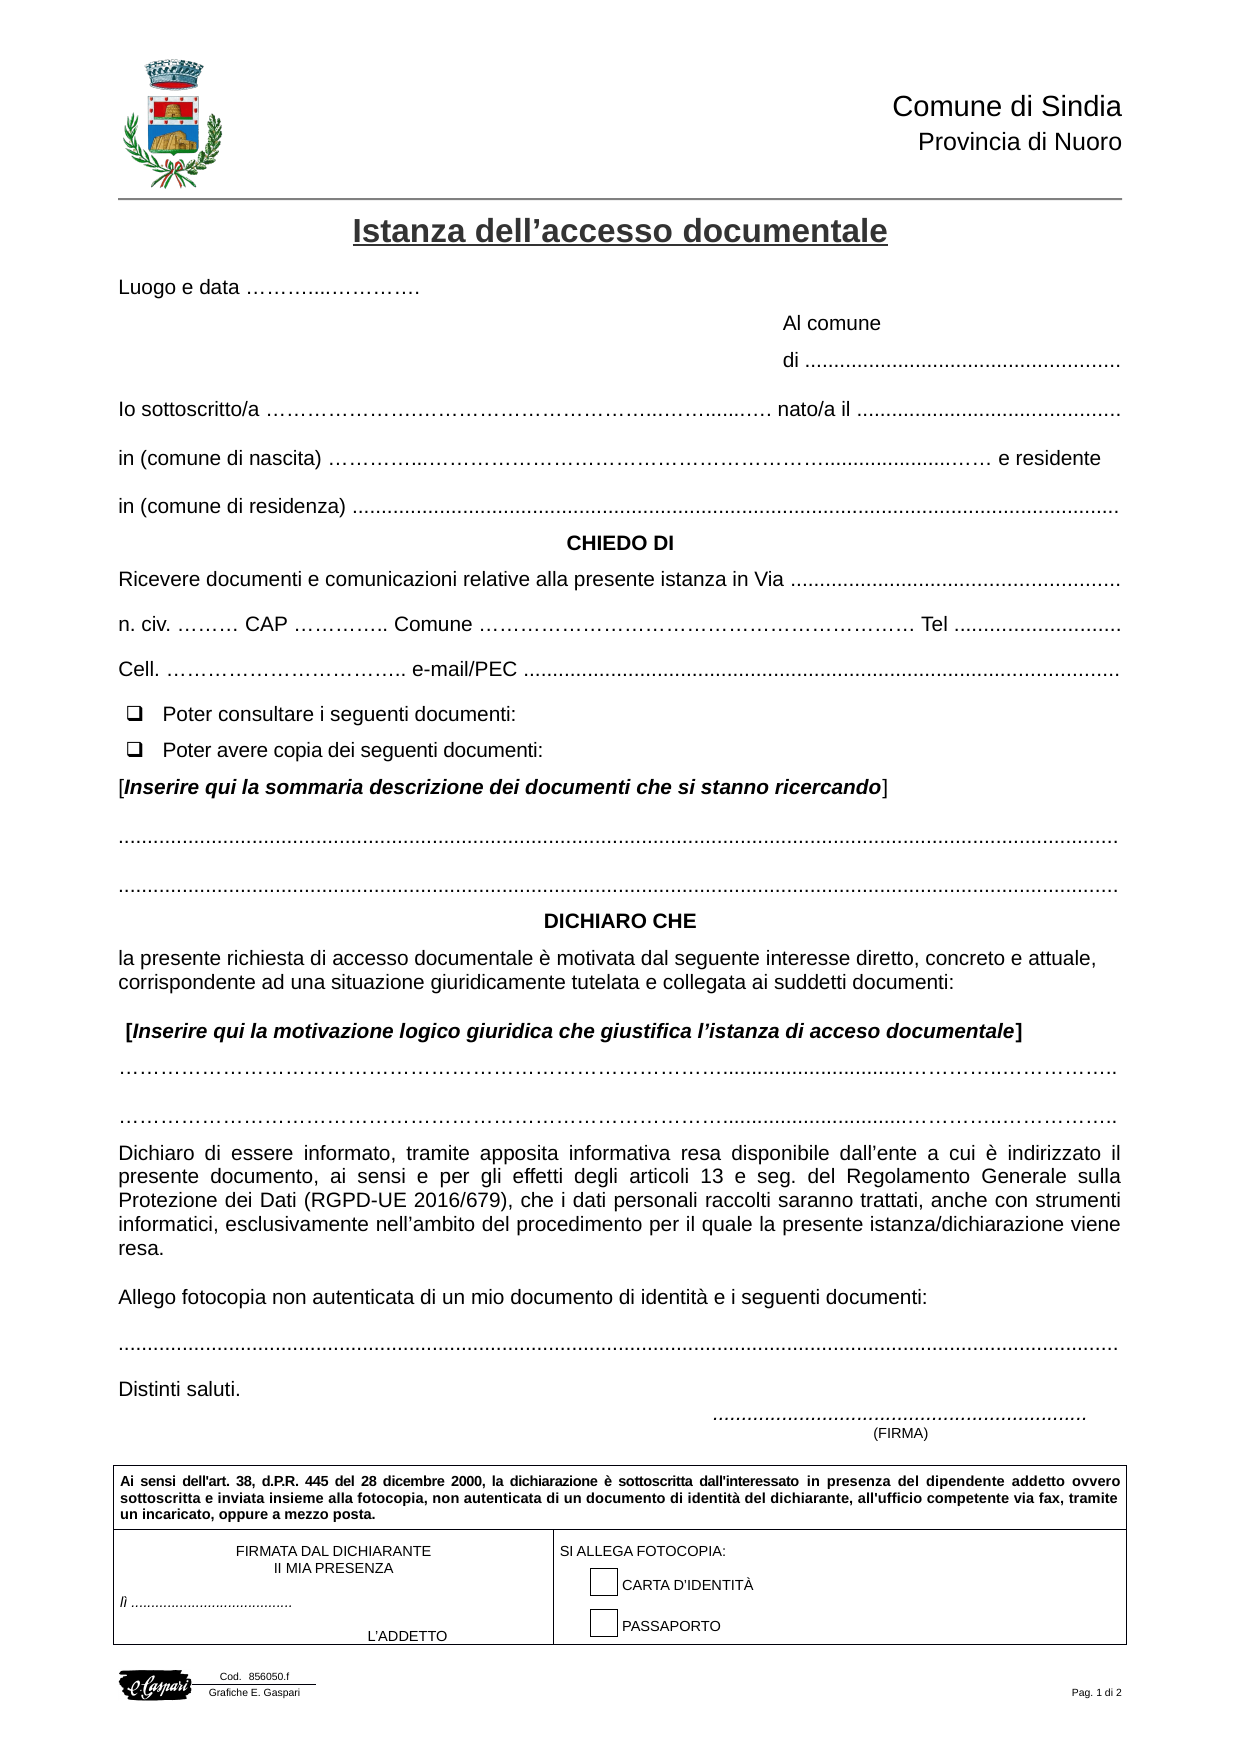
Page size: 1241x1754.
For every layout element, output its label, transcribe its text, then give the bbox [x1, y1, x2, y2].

list Poter consultare i seguenti documenti: [125, 702, 1122, 726]
text (FIRMA) [679, 1425, 1122, 1442]
text di [783, 347, 1122, 371]
picture [118, 1669, 192, 1701]
text in (comune di residenza) [118, 494, 1122, 518]
text [Inserire qui la motivazione logico giuridica che giustifica l’istanza di acceso documentale] [125, 1018, 1122, 1042]
table_cell SI ALLEGA FOTOCOPIA: CARTA D’IDENTITÀ PASSAPORTO [554, 1530, 1126, 1644]
text Distinti saluti. [118, 1377, 1122, 1401]
text [Inserire qui la sommaria descrizione dei documenti che si stanno ricercando] [118, 775, 1122, 799]
picture [122, 58, 224, 189]
text n. civ. ……… CAP ………….. Comune ……………………………………………………… Tel [118, 612, 1122, 636]
text Allego fotocopia non autenticata di un mio documento di identità e i seguenti documenti: [118, 1285, 1122, 1309]
text Cell. …………………………….. e-mail/PEC [118, 657, 1122, 681]
text la presente richiesta di accesso documentale è motivata dal seguente interesse diretto, concreto e attuale, corrispondente ad una situazione giuridicamente tutelata e collegata ai suddetti documenti: [118, 946, 1122, 993]
text Luogo e data ………....…………. [118, 274, 1122, 298]
text DICHIARO CHE [118, 909, 1122, 933]
text Comune di Sindia [224, 89, 1122, 122]
subtitle Istanza dell’accesso documentale [118, 211, 1122, 249]
text ................................................................. [679, 1401, 1122, 1425]
text Ricevere documenti e comunicazioni relative alla presente istanza in Via [118, 567, 1122, 591]
text ……………………………………………………………………………................................…………..…………….. [118, 1104, 1122, 1128]
text Dichiaro di essere informato, tramite apposita informativa resa disponibile dall’ente a cui è indirizzato il presente documento, ai sensi e per gli effetti degli articoli 13 e seg. del Regolamento Generale sulla Protezione dei Dati (RGPD-UE 2016/679), che i dati personali raccolti saranno trattati, anche con strumenti informatici, esclusivamente nell’ambito del procedimento per il quale la presente istanza/dichiarazione viene resa. [118, 1140, 1122, 1260]
text CHIEDO DI [118, 531, 1122, 555]
text Al comune [783, 311, 1122, 335]
list Poter avere copia dei seguenti documenti: [125, 738, 1122, 762]
table_header Ai sensi dell'art. 38, d.P.R. 445 del 28 dicembre 2000, la dichiarazione è sottoscritta dall'interessato in presenza del dipendente addetto ovvero sottoscritta e inviata insieme alla fotocopia, non autenticata di un documento di identità del dichiarante, all'ufficio competente via fax, tramite un incaricato, oppure a mezzo posta. [114, 1466, 1126, 1529]
text in (comune di nascita) …………...…………………………………………………......................…… e residente [118, 445, 1122, 469]
table_cell FIRMATA DAL DICHIARANTE II MIA PRESENZA lì ........................................ L’ADDETTO [114, 1530, 553, 1644]
text Io sottoscritto/a ………………….……………………………...…….......…. nato/a il [118, 396, 1122, 420]
text Provincia di Nuoro [224, 127, 1122, 156]
text ……………………………………………………………………………................................…………..…………….. [118, 1055, 1122, 1079]
